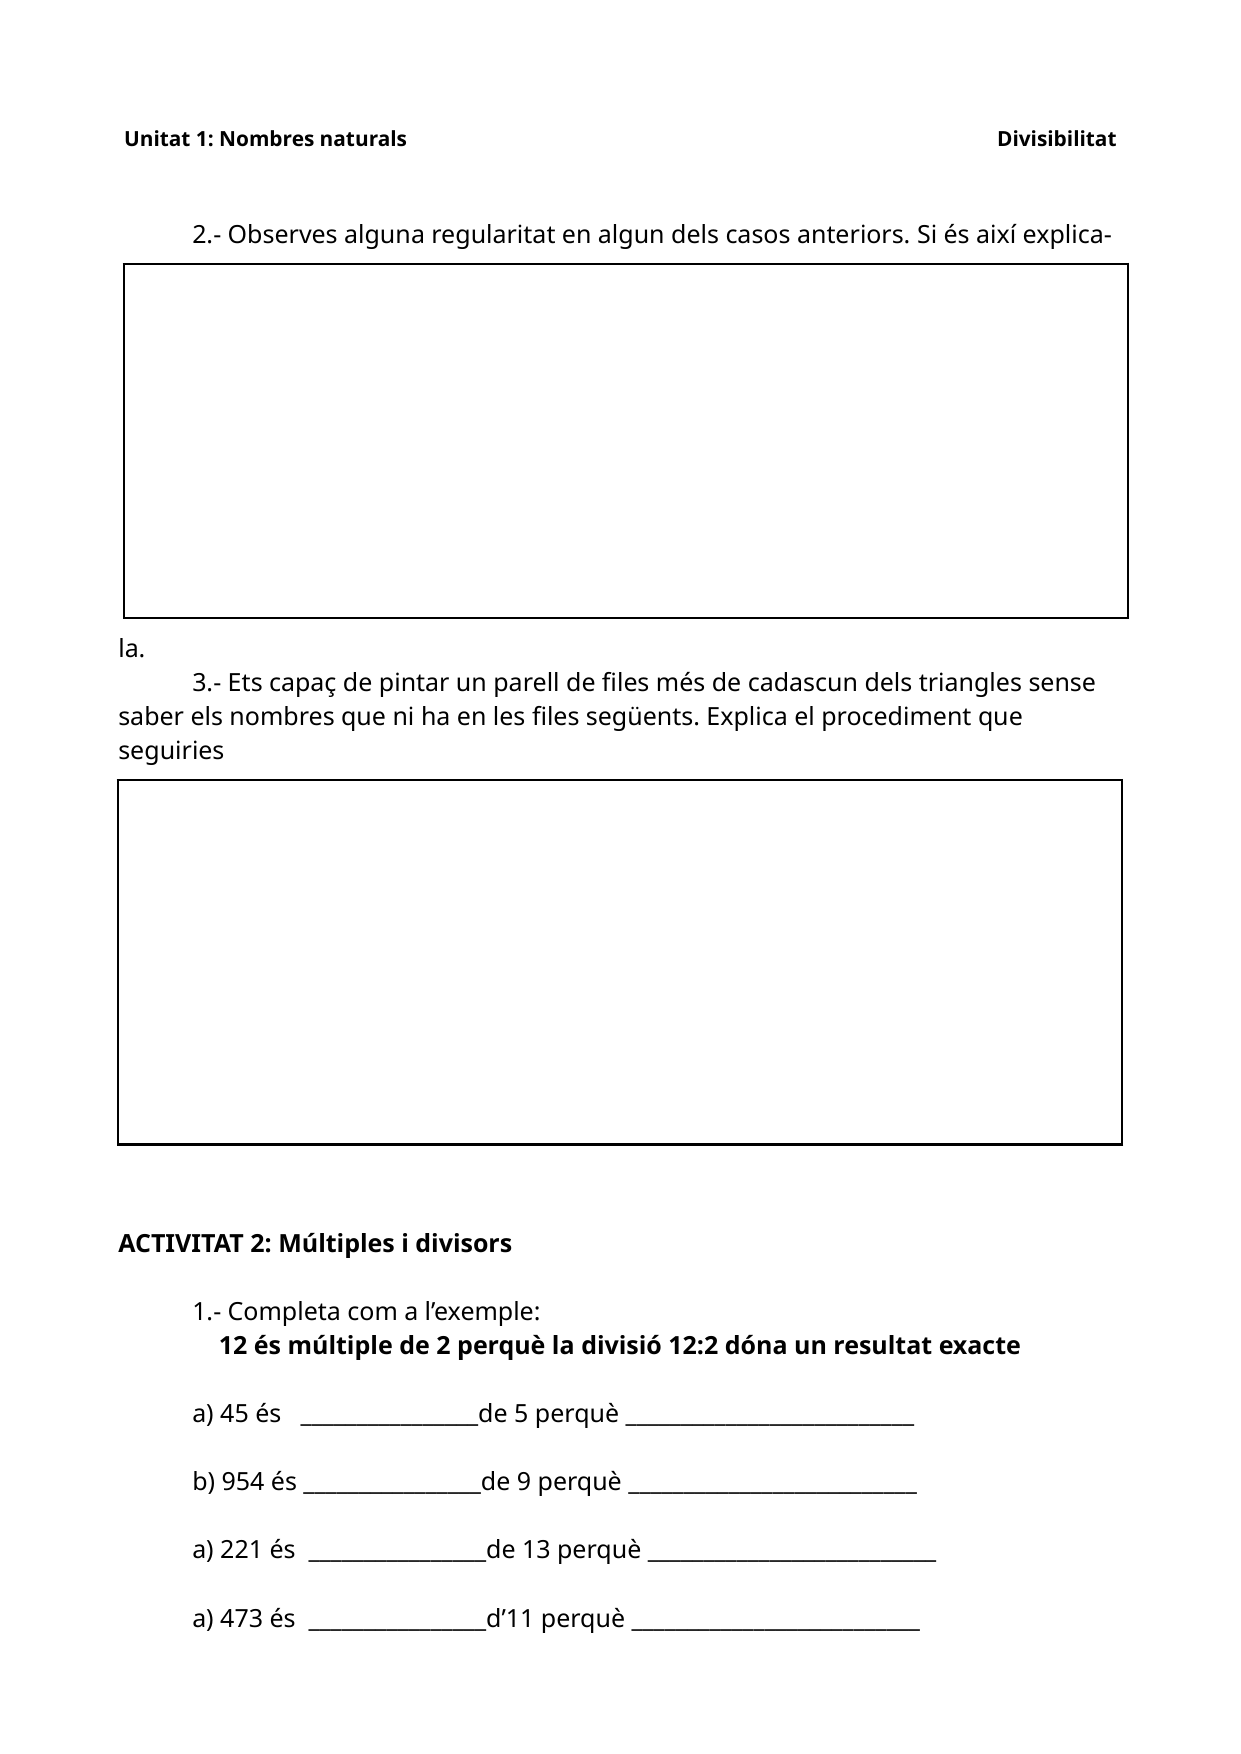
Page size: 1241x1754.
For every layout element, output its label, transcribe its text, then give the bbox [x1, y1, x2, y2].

text 2.- Observes alguna regularitat en algun dels casos anteriors. Si és així explica-la. [118, 216, 1128, 665]
text ACTIVITAT 2: Múltiples i divisors [118, 1226, 1122, 1259]
text a) 473 és ________________d’11 perquè __________________________ [118, 1600, 1122, 1634]
text 1.- Completa com a l’exemple: [118, 1294, 1122, 1328]
text a) 221 és ________________de 13 perquè __________________________ [118, 1532, 1122, 1566]
text 3.- Ets capaç de pintar un parell de files més de cadascun dels triangles sense saber els nombres que ni ha en les files següents. Explica el procediment que seguiries [118, 665, 1122, 767]
text a) 45 és ________________de 5 perquè __________________________ [118, 1396, 1122, 1430]
text b) 954 és ________________de 9 perquè __________________________ [118, 1464, 1122, 1498]
text 12 és múltiple de 2 perquè la divisió 12:2 dóna un resultat exacte [118, 1328, 1122, 1362]
